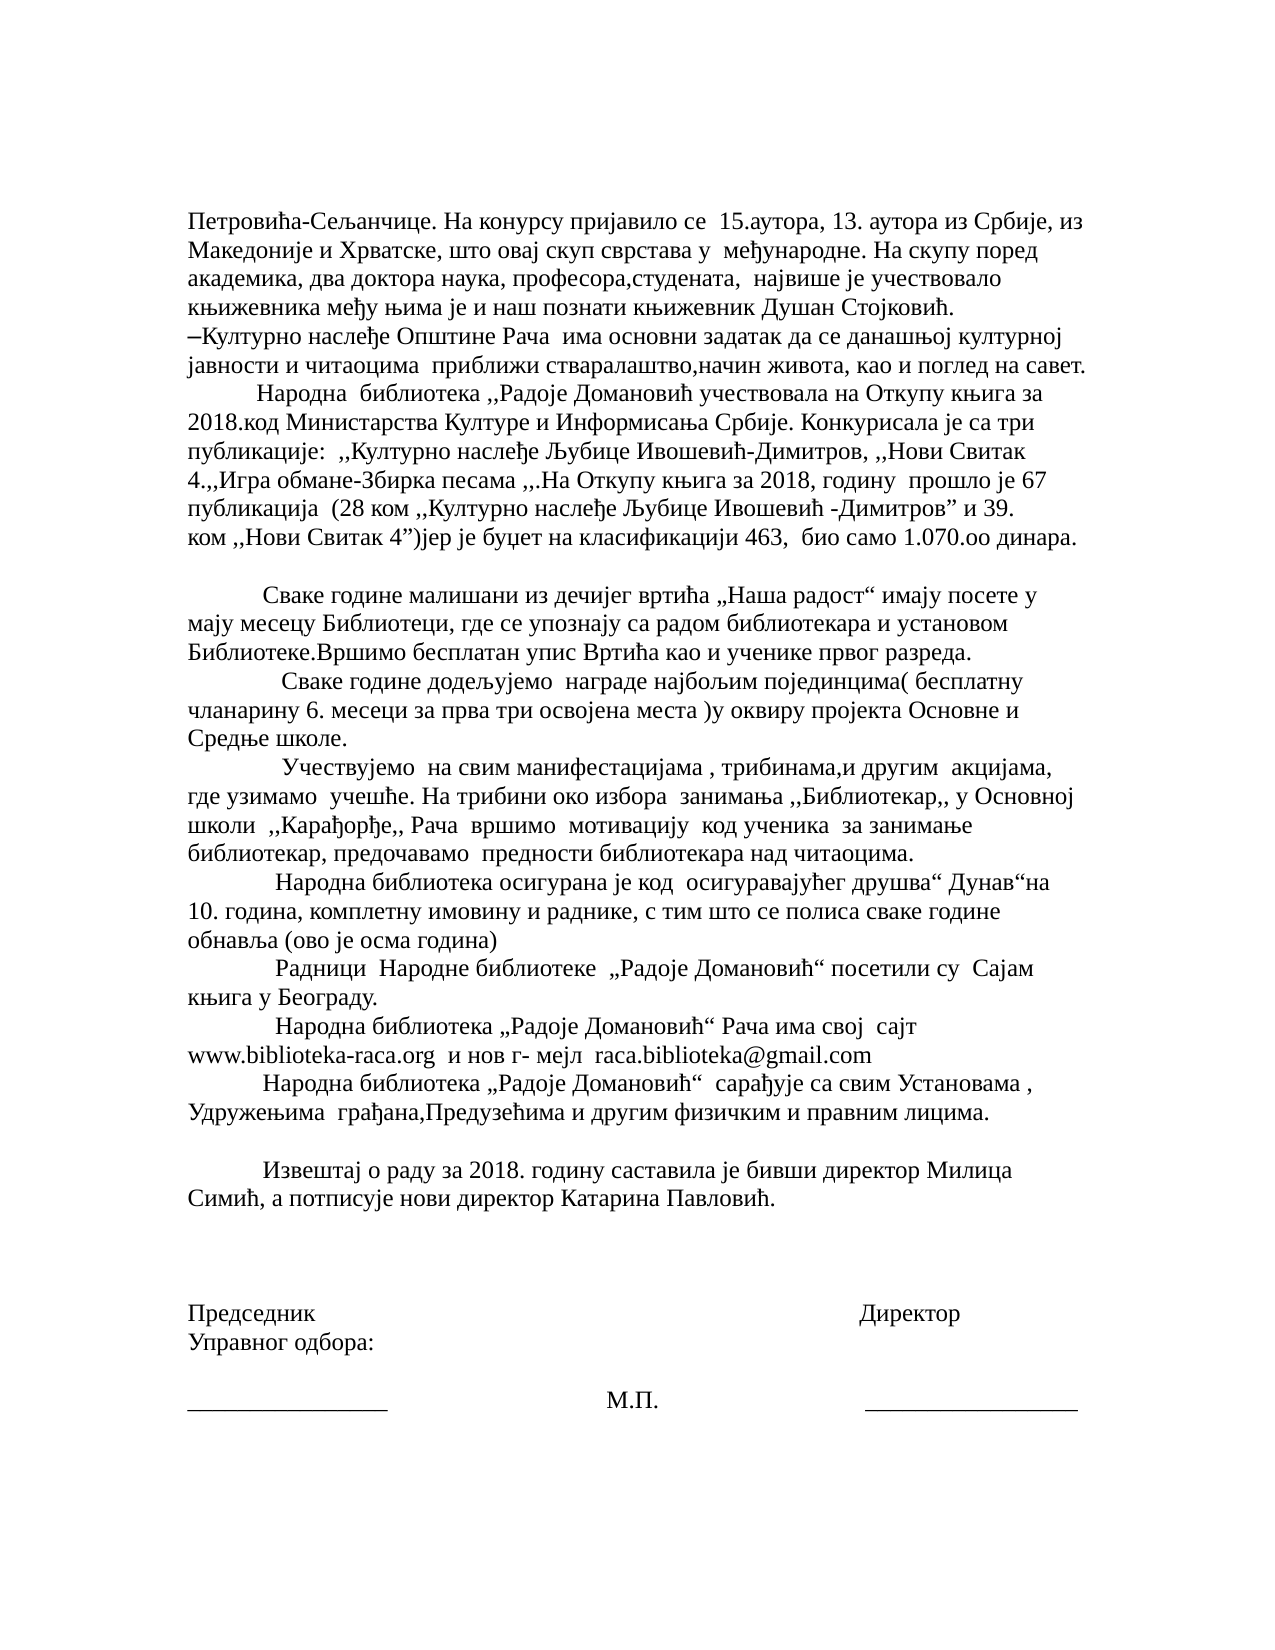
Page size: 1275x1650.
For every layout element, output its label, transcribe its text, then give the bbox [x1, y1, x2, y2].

text Радници Народне библиотеке „Радоје Домановић“ посетили су Сајам књига у Београду. [187, 953, 1087, 1011]
text Народна библиотека „Радоје Домановић“ сарађује са свим Установама , Удружењима грађана,Предузећима и другим физичким и правним лицима. [187, 1068, 1087, 1126]
list Културно наслеђе Општине Рача има основни задатак да се данашњој културној јавности и читаоцима приближи стваралаштво,начин живота, као и поглед на савет. [187, 321, 1087, 378]
text Народна библиотека ,,Радоје Домановић учествовала на Откупу књига за 2018.код Министарства Културе и Информисања Србије. Конкурисала је са три публикације: ,,Културно наслеђе Љубице Ивошевић-Димитров, ,,Нови Свитак 4.,,Игра обмане-Збирка песама ,,.На Откупу књига за 2018, годину прошло је 67 публикација (28 ком ,,Културно наслеђе Љубице Ивошевић -Димитров” и 39. ком ,,Нови Свитак 4”)јер је буџет на класификацији 463, био само 1.070.оо динара. [187, 378, 1087, 551]
text Учествујемо на свим манифестацијама , трибинама,и другим акцијама, где узимамо учешће. На трибини око избора занимања ,,Библиотекар,, у Основној школи ,,Карађорђе,, Рача вршимо мотивацију код ученика за занимање библиотекар, предочавамо предности библиотекара над читаоцима. [187, 752, 1087, 867]
text Народна библиотека „Радоје Домановић“ Рача има свој сајт www.biblioteka-raca.org и нов г- мејл raca.biblioteka@gmail.com [187, 1011, 1087, 1068]
text Сваке године додељујемо награде најбољим појединцима( бесплатну чланарину 6. месеци за прва три освојена места )у оквиру пројекта Основне и Средње школе. [187, 666, 1087, 752]
text Петровића-Сељанчице. На конурсу пријавило се 15.аутора, 13. аутора из Србије, из Македоније и Хрватске, што овај скуп сврстава у међународне. На скупу поред академика, два доктора наука, професора,студената, највише је учествовало књижевника међу њима је и наш познати књижевник Душан Стојковић. [187, 206, 1087, 321]
text Председник Директор [187, 1298, 1087, 1327]
text Извештај о раду за 2018. годину саставила је бивши директор Милица Симић, а потписује нови директор Катарина Павловић. [187, 1155, 1087, 1212]
text Народна библиотека осигурана је код осигуравајућег друшва“ Дунав“на 10. година, комплетну имовину и раднике, с тим што се полиса сваке године обнавља (ово је осма година) [187, 867, 1087, 953]
text Сваке године малишани из дечијег вртића „Наша радост“ имају посете у мају месецу Библиотеци, где се упознају са радом библиотекара и установом Библиотеке.Вршимо бесплатан упис Вртића као и ученике првог разреда. [187, 580, 1087, 666]
text Управног одбора: [187, 1327, 1087, 1385]
text ________________ М.П. _________________ [187, 1385, 1087, 1413]
